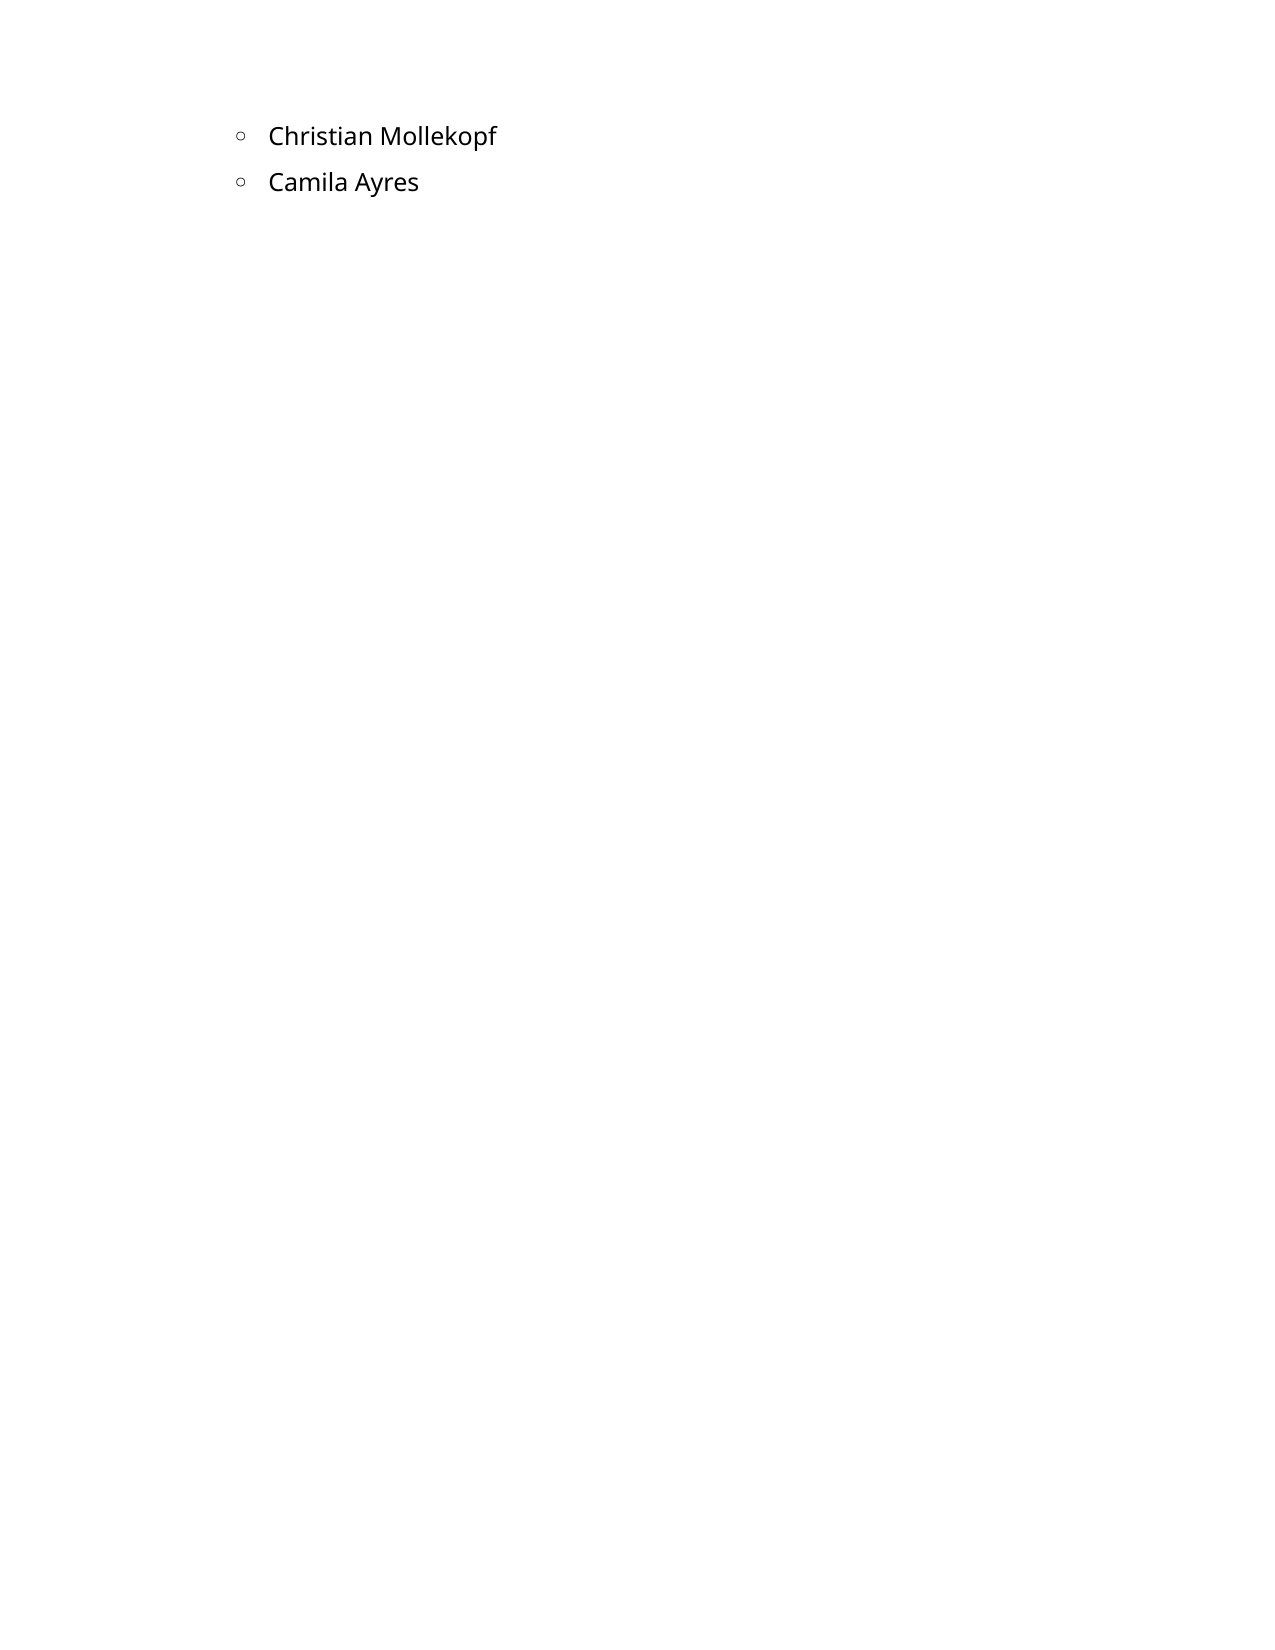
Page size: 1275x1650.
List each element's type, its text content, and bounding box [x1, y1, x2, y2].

list Christian Mollekopf [231, 118, 1157, 152]
list Camila Ayres [231, 165, 1157, 199]
